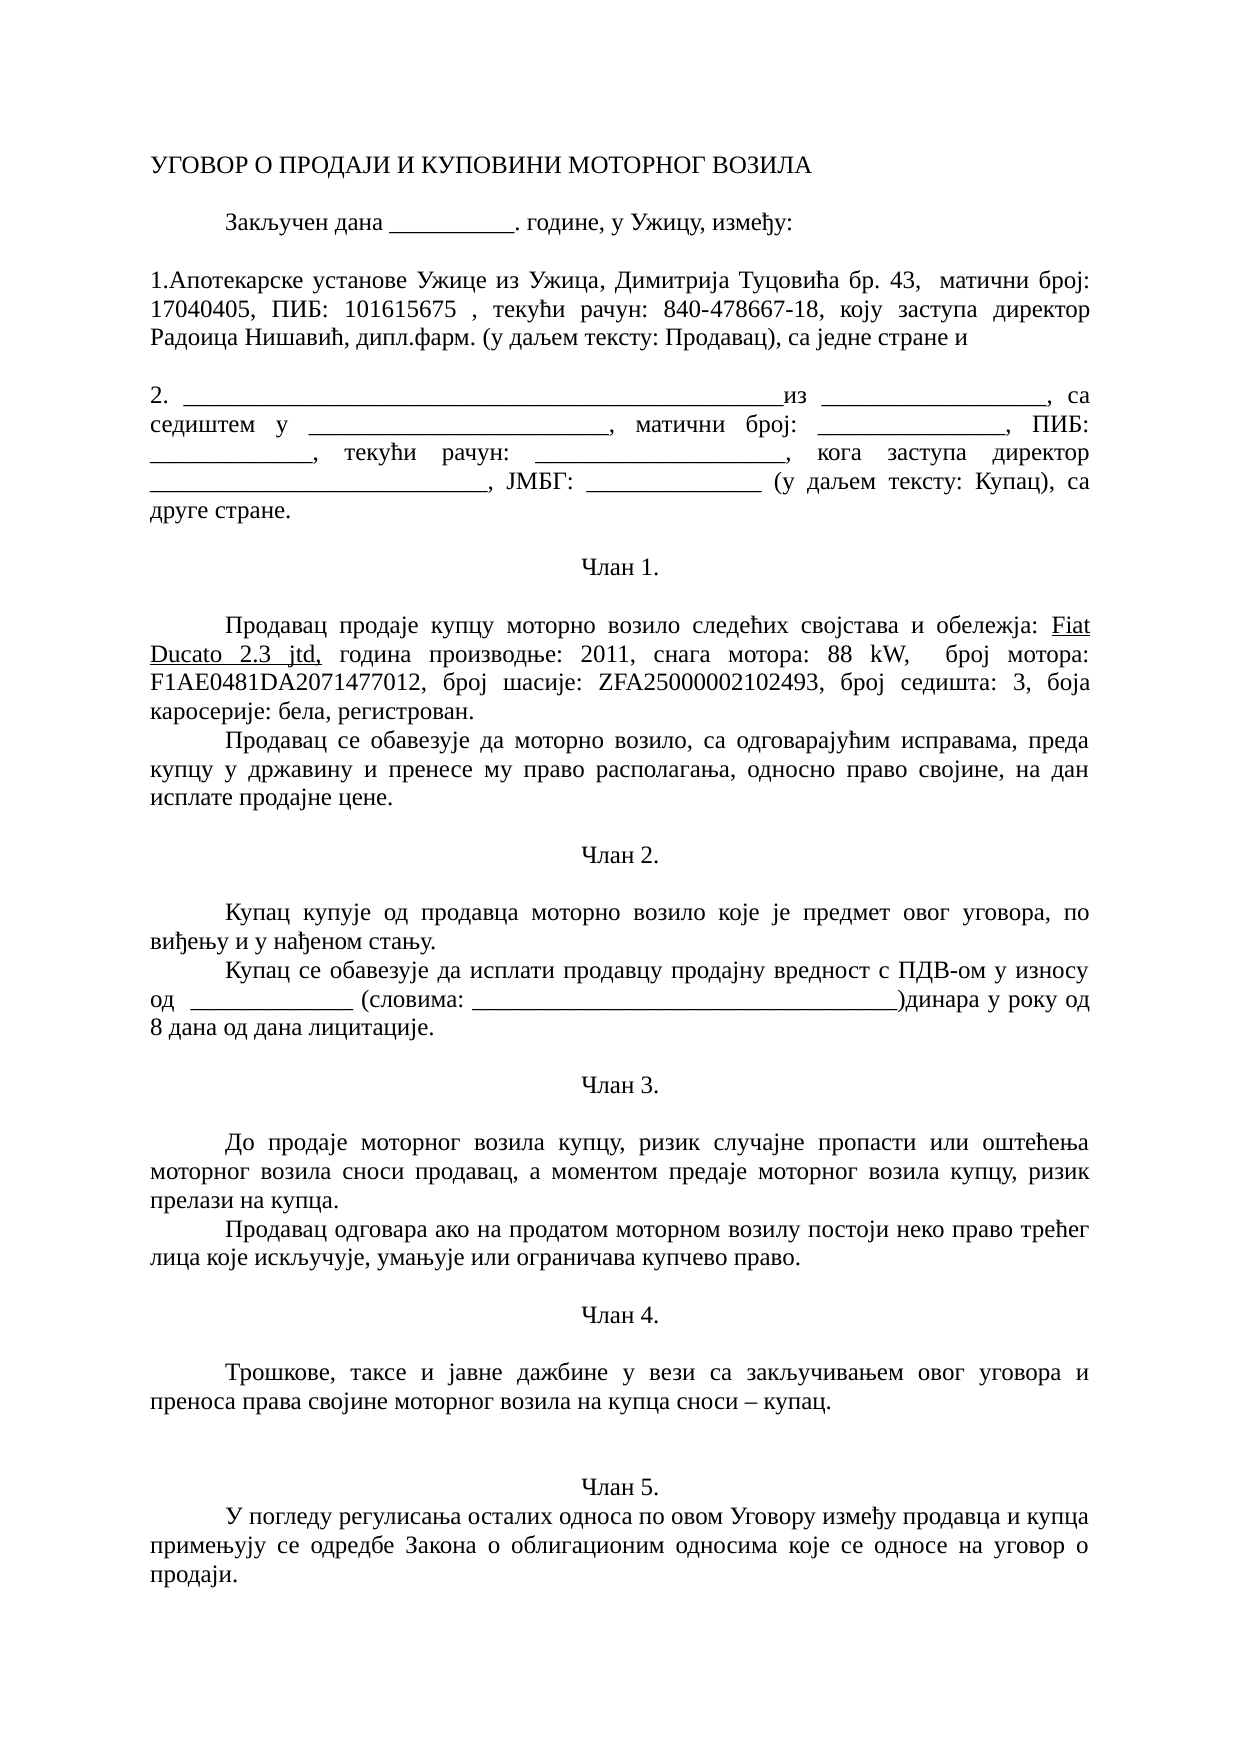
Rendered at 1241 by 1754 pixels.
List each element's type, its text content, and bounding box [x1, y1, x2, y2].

text Члан 1. [150, 552, 1090, 581]
text УГОВОР О ПРОДАЈИ И КУПОВИНИ МОТОРНОГ ВОЗИЛА [150, 150, 1090, 179]
list ________________________________________________из __________________, са седиштем у ________________________, матични број: _______________, ПИБ: _____________, текући рачун: ____________________, кога заступа директор ___________________________, ЈМБГ: ______________ (у даљем тексту: Купац), са друге стране. [150, 380, 1090, 524]
text Купац се обавезује да исплати продавцу продајну вредност с ПДВ-ом у износу од _____________ (словима: __________________________________)динара у року од 8 дана од дана лицитације. [150, 955, 1090, 1041]
list Апотекарске установе Ужице из Ужица, Димитрија Туцовића бр. 43, матични број: 17040405, ПИБ: 101615675 , текући рачун: 840-478667-18, коју заступа директор Радоица Нишавић, дипл.фарм. (у даљем тексту: Продавац), са једне стране и [150, 265, 1090, 351]
text Закључен дана __________. године, у Ужицу, између: [150, 207, 1090, 236]
text Члан 5. [150, 1472, 1090, 1501]
text Купац купује од продавца моторно возило које је предмет овог уговора, по виђењу и у нађеном стању. [150, 897, 1090, 955]
text Трошкове, таксе и јавне дажбине у вези са закључивањем овог уговора и преноса права својине моторног возила на купца сноси – купац. [150, 1357, 1090, 1415]
text До продаје моторног возила купцу, ризик случајне пропасти или оштећења моторног возила сноси продавац, а моментом предаје моторног возила купцу, ризик прелази на купца. [150, 1127, 1090, 1214]
text Продавац се обавезује да моторно возило, са одговарајућим исправама, преда купцу у државину и пренесе му право располагања, односно право својине, на дан исплате продајне цене. [150, 725, 1090, 811]
text У погледу регулисања осталих односа по овом Уговору између продавца и купца примењују се одредбе Закона о облигационим односима које се односе на уговор о продаји. [150, 1501, 1090, 1587]
text Продавац продаје купцу моторно возило следећих својстава и обележја: Fiat Ducato 2.3 jtd, година производње: 2011, снага мотора: 88 kW, број мотора: F1AE0481DA2071477012, број шасије: ZFA25000002102493, број седишта: 3, боја каросерије: бела, регистрован. [150, 610, 1090, 725]
text Члан 4. [150, 1300, 1090, 1329]
text Члан 3. [150, 1070, 1090, 1099]
text Члан 2. [150, 840, 1090, 869]
text Продавац одговара ако на продатом моторном возилу постоји неко право трећег лица које искључује, умањује или ограничава купчево право. [150, 1214, 1090, 1271]
